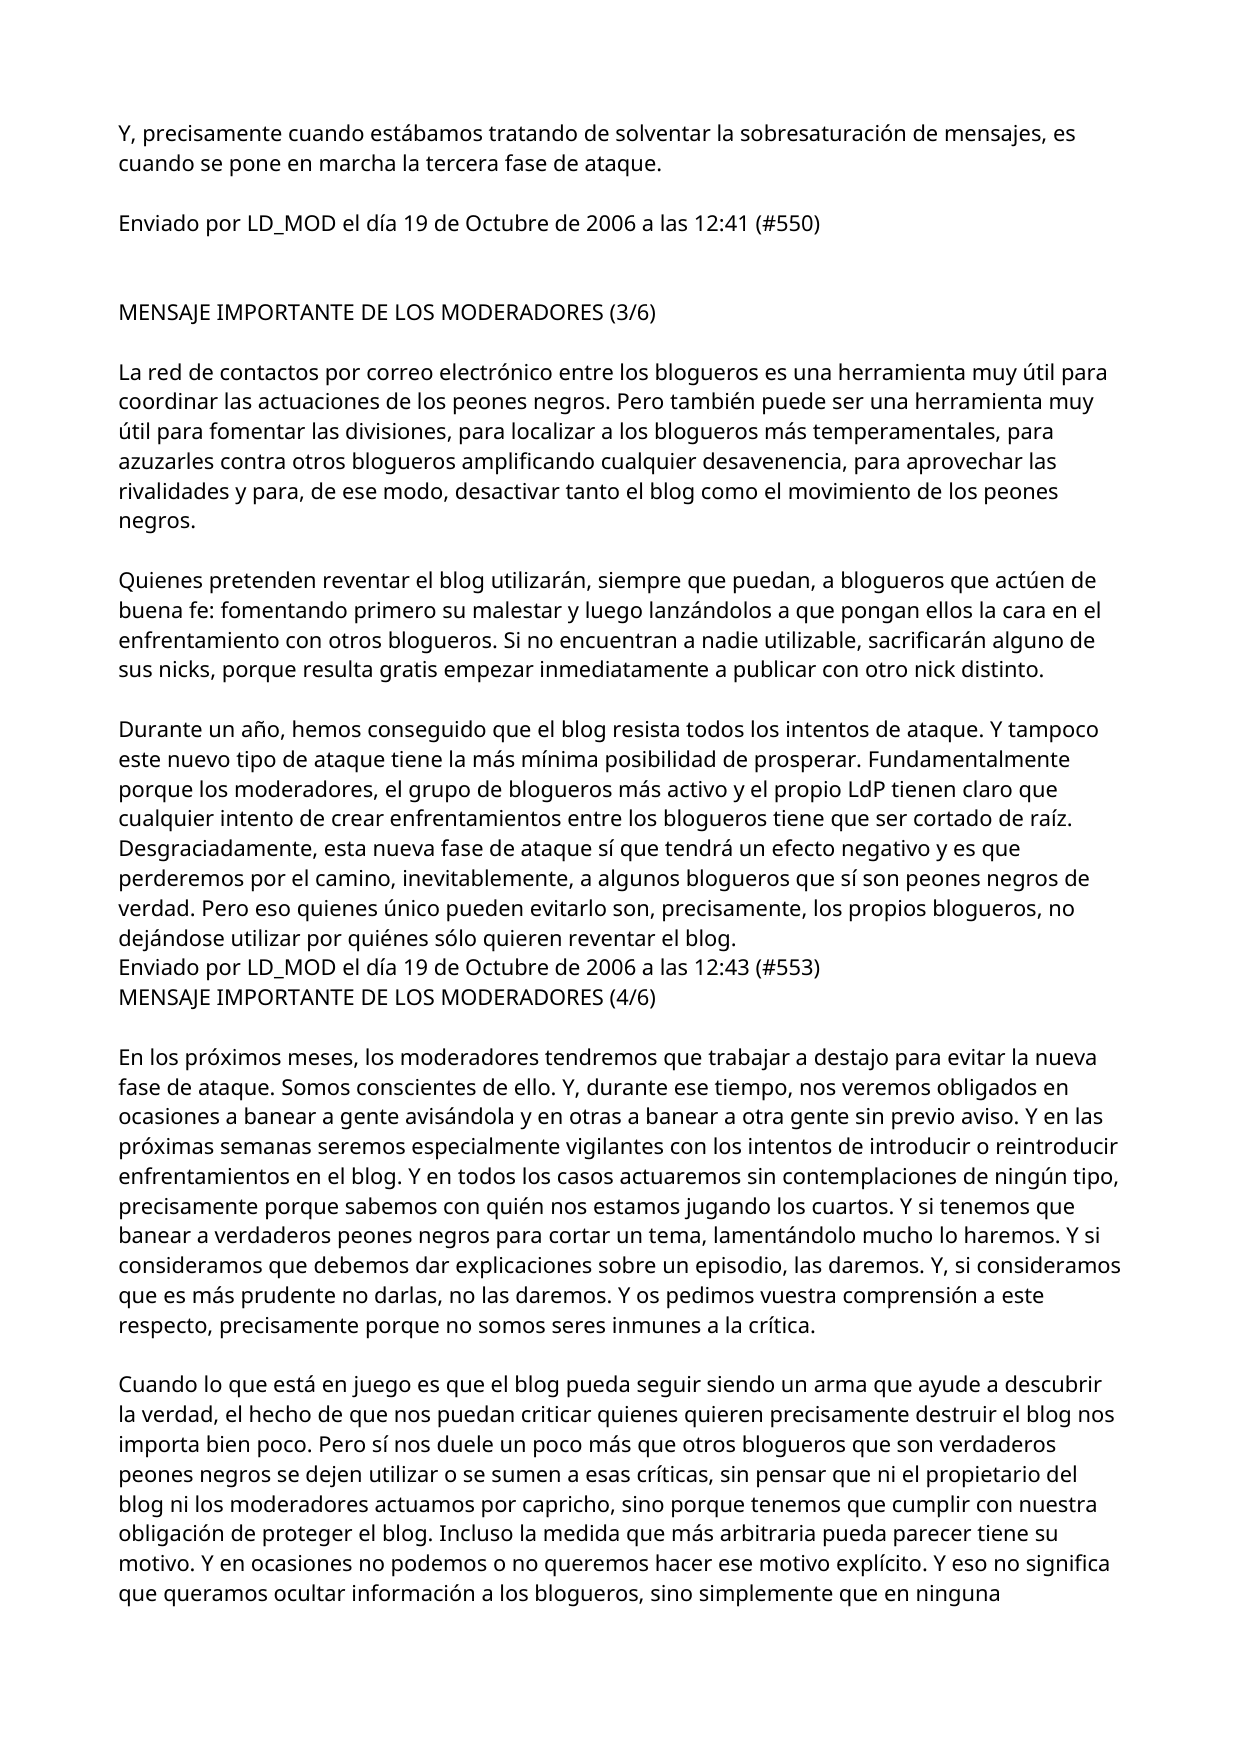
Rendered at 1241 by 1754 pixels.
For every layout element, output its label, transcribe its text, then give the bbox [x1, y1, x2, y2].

text Enviado por LD_MOD el día 19 de Octubre de 2006 a las 12:41 (#550) [118, 207, 1122, 237]
text Enviado por LD_MOD el día 19 de Octubre de 2006 a las 12:43 (#553) [118, 952, 1122, 982]
text Quienes pretenden reventar el blog utilizarán, siempre que puedan, a blogueros que actúen de buena fe: fomentando primero su malestar y luego lanzándolos a que pongan ellos la cara en el enfrentamiento con otros blogueros. Si no encuentran a nadie utilizable, sacrificarán alguno de sus nicks, porque resulta gratis empezar inmediatamente a publicar con otro nick distinto. [118, 565, 1122, 684]
text Durante un año, hemos conseguido que el blog resista todos los intentos de ataque. Y tampoco este nuevo tipo de ataque tiene la más mínima posibilidad de prosperar. Fundamentalmente porque los moderadores, el grupo de blogueros más activo y el propio LdP tienen claro que cualquier intento de crear enfrentamientos entre los blogueros tiene que ser cortado de raíz. Desgraciadamente, esta nueva fase de ataque sí que tendrá un efecto negativo y es que perderemos por el camino, inevitablemente, a algunos blogueros que sí son peones negros de verdad. Pero eso quienes único pueden evitarlo son, precisamente, los propios blogueros, no dejándose utilizar por quiénes sólo quieren reventar el blog. [118, 714, 1122, 952]
text MENSAJE IMPORTANTE DE LOS MODERADORES (3/6) [118, 297, 1122, 327]
text La red de contactos por correo electrónico entre los blogueros es una herramienta muy útil para coordinar las actuaciones de los peones negros. Pero también puede ser una herramienta muy útil para fomentar las divisiones, para localizar a los blogueros más temperamentales, para azuzarles contra otros blogueros amplificando cualquier desavenencia, para aprovechar las rivalidades y para, de ese modo, desactivar tanto el blog como el movimiento de los peones negros. [118, 356, 1122, 535]
text En los próximos meses, los moderadores tendremos que trabajar a destajo para evitar la nueva fase de ataque. Somos conscientes de ello. Y, durante ese tiempo, nos veremos obligados en ocasiones a banear a gente avisándola y en otras a banear a otra gente sin previo aviso. Y en las próximas semanas seremos especialmente vigilantes con los intentos de introducir o reintroducir enfrentamientos en el blog. Y en todos los casos actuaremos sin contemplaciones de ningún tipo, precisamente porque sabemos con quién nos estamos jugando los cuartos. Y si tenemos que banear a verdaderos peones negros para cortar un tema, lamentándolo mucho lo haremos. Y si consideramos que debemos dar explicaciones sobre un episodio, las daremos. Y, si consideramos que es más prudente no darlas, no las daremos. Y os pedimos vuestra comprensión a este respecto, precisamente porque no somos seres inmunes a la crítica. [118, 1042, 1122, 1339]
text MENSAJE IMPORTANTE DE LOS MODERADORES (4/6) [118, 982, 1122, 1012]
text Cuando lo que está en juego es que el blog pueda seguir siendo un arma que ayude a descubrir la verdad, el hecho de que nos puedan criticar quienes quieren precisamente destruir el blog nos importa bien poco. Pero sí nos duele un poco más que otros blogueros que son verdaderos peones negros se dejen utilizar o se sumen a esas críticas, sin pensar que ni el propietario del blog ni los moderadores actuamos por capricho, sino porque tenemos que cumplir con nuestra obligación de proteger el blog. Incluso la medida que más arbitraria pueda parecer tiene su motivo. Y en ocasiones no podemos o no queremos hacer ese motivo explícito. Y eso no significa que queramos ocultar información a los blogueros, sino simplemente que en ninguna [118, 1369, 1122, 1608]
text Y, precisamente cuando estábamos tratando de solventar la sobresaturación de mensajes, es cuando se pone en marcha la tercera fase de ataque. [118, 118, 1122, 178]
